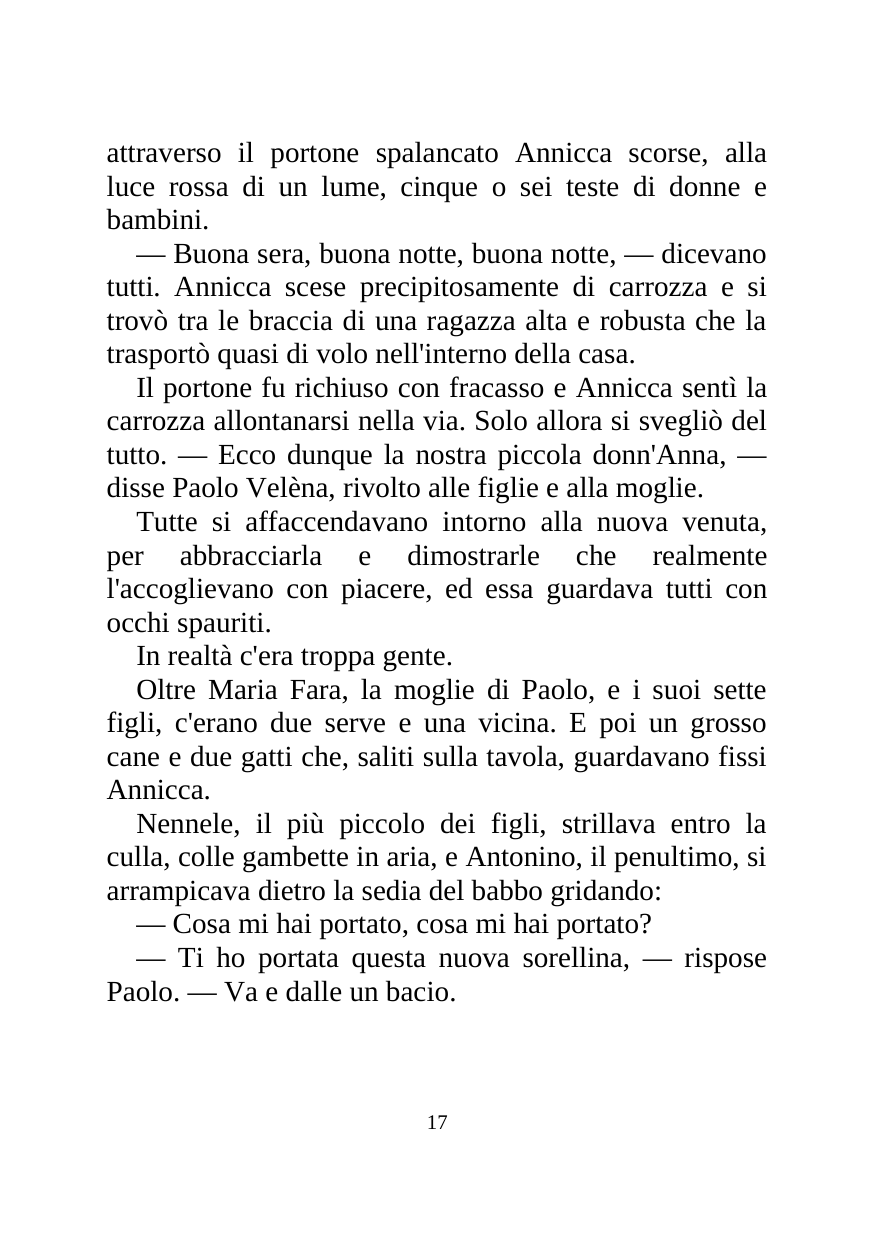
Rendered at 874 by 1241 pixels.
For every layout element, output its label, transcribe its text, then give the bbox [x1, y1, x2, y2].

text — Buona sera, buona notte, buona notte, — dicevano tutti. Annicca scese precipitosamente di carrozza e si trovò tra le braccia di una ragazza alta e robusta che la trasportò quasi di volo nell'interno della casa. [106, 236, 768, 370]
text — Cosa mi hai portato, cosa mi hai portato? [106, 907, 768, 940]
text Nennele, il più piccolo dei figli, strillava entro la culla, colle gambette in aria, e Antonino, il penultimo, si arrampicava dietro la sedia del babbo gridando: [106, 806, 768, 907]
text Tutte si affaccendavano intorno alla nuova venuta, per abbracciarla e dimostrarle che realmente l'accoglievano con piacere, ed essa guardava tutti con occhi spauriti. [106, 504, 768, 638]
text Il portone fu richiuso con fracasso e Annicca sentì la carrozza allontanarsi nella via. Solo allora si svegliò del tutto. — Ecco dunque la nostra piccola donn'Anna, — disse Paolo Velèna, rivolto alle figlie e alla moglie. [106, 370, 768, 504]
text Oltre Maria Fara, la moglie di Paolo, e i suoi sette figli, c'erano due serve e una vicina. E poi un grosso cane e due gatti che, saliti sulla tavola, guardavano fissi Annicca. [106, 672, 768, 806]
text attraverso il portone spalancato Annicca scorse, alla luce rossa di un lume, cinque o sei teste di donne e bambini. [106, 135, 768, 236]
text In realtà c'era troppa gente. [106, 638, 768, 672]
text — Ti ho portata questa nuova sorellina, — rispose Paolo. — Va e dalle un bacio. [106, 940, 768, 1007]
